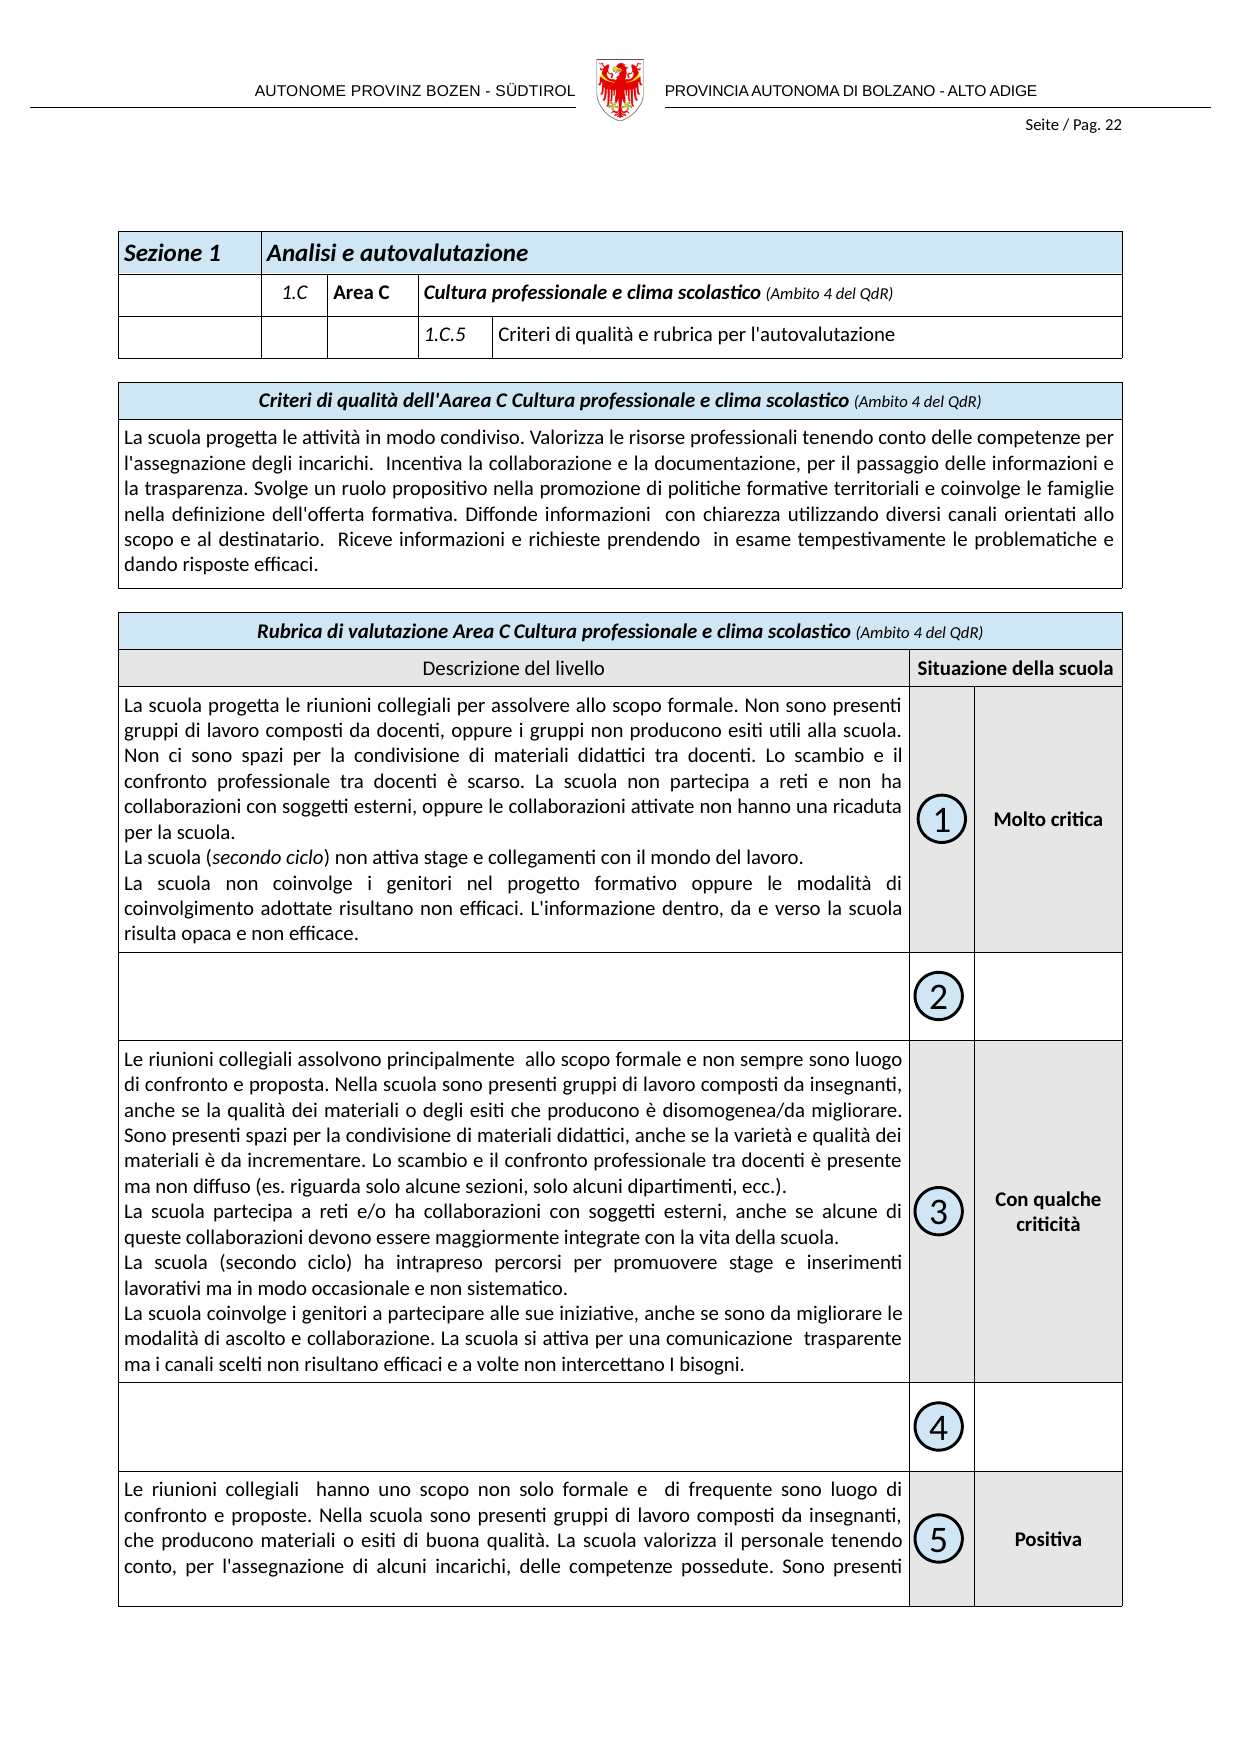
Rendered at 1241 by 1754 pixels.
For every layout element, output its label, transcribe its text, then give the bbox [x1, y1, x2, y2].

table_cell [910, 1041, 974, 1382]
table_cell 1.C [262, 275, 327, 316]
table_cell [328, 317, 418, 358]
table_cell [910, 1472, 974, 1606]
table_cell Le riunioni collegiali assolvono principalmente allo scopo formale e non sempre sono luogo di confronto e proposta. Nella scuola sono presenti gruppi di lavoro composti da insegnanti, anche se la qualità dei materiali o degli esiti che producono è disomogenea/da migliorare. Sono presenti spazi per la condivisione di materiali didattici, anche se la varietà e qualità dei materiali è da incrementare. Lo scambio e il confronto professionale tra docenti è presente ma non diffuso (es. riguarda solo alcune sezioni, solo alcuni dipartimenti, ecc.). La scuola partecipa a reti e/o ha collaborazioni con soggetti esterni, anche se alcune di queste collaborazioni devono essere maggiormente integrate con la vita della scuola. La scuola (secondo ciclo) ha intrapreso percorsi per promuovere stage e inserimenti lavorativi ma in modo occasionale e non sistematico. La scuola coinvolge i genitori a partecipare alle sue iniziative, anche se sono da migliorare le modalità di ascolto e collaborazione. La scuola si attiva per una comunicazione trasparente ma i canali scelti non risultano efficaci e a volte non intercettano I bisogni. [119, 1041, 909, 1382]
table_cell Descrizione del livello [119, 650, 909, 686]
table_cell [119, 953, 909, 1040]
table_cell [262, 317, 327, 358]
table_header Analisi e autovalutazione [262, 232, 1122, 273]
table_cell [910, 1383, 974, 1471]
table_cell Molto critica [975, 687, 1122, 952]
table_cell Con qualche criticità [975, 1041, 1122, 1382]
table_cell Positiva [975, 1472, 1122, 1606]
table_cell [910, 687, 974, 952]
table_header Rubrica di valutazione Area C Cultura professionale e clima scolastico (Ambito 4 del QdR) [119, 613, 1122, 649]
table_cell [910, 953, 974, 1040]
table_cell Cultura professionale e clima scolastico (Ambito 4 del QdR) [419, 275, 1122, 316]
table_header Sezione 1 [119, 232, 261, 273]
table_cell [119, 317, 261, 358]
table_cell 1.C.5 [419, 317, 492, 358]
table_cell La scuola progetta le attività in modo condiviso. Valorizza le risorse professionali tenendo conto delle competenze per l'assegnazione degli incarichi. Incentiva la collaborazione e la documentazione, per il passaggio delle informazioni e la trasparenza. Svolge un ruolo propositivo nella promozione di politiche formative territoriali e coinvolge le famiglie nella definizione dell'offerta formativa. Diffonde informazioni con chiarezza utilizzando diversi canali orientati allo scopo e al destinatario. Riceve informazioni e richieste prendendo in esame tempestivamente le problematiche e dando risposte efficaci. [119, 420, 1122, 588]
table_cell La scuola progetta le riunioni collegiali per assolvere allo scopo formale. Non sono presenti gruppi di lavoro composti da docenti, oppure i gruppi non producono esiti utili alla scuola. Non ci sono spazi per la condivisione di materiali didattici tra docenti. Lo scambio e il confronto professionale tra docenti è scarso. La scuola non partecipa a reti e non ha collaborazioni con soggetti esterni, oppure le collaborazioni attivate non hanno una ricaduta per la scuola. La scuola (secondo ciclo) non attiva stage e collegamenti con il mondo del lavoro. La scuola non coinvolge i genitori nel progetto formativo oppure le modalità di coinvolgimento adottate risultano non efficaci. L'informazione dentro, da e verso la scuola risulta opaca e non efficace. [119, 687, 909, 952]
table_cell [119, 275, 261, 316]
table_cell Criteri di qualità e rubrica per l'autovalutazione [493, 317, 1122, 358]
table_cell [975, 1383, 1122, 1471]
table_cell Situazione della scuola [910, 650, 1122, 686]
picture [596, 59, 644, 121]
table_cell Le riunioni collegiali hanno uno scopo non solo formale e di frequente sono luogo di confronto e proposte. Nella scuola sono presenti gruppi di lavoro composti da insegnanti, che producono materiali o esiti di buona qualità. La scuola valorizza il personale tenendo conto, per l'assegnazione di alcuni incarichi, delle competenze possedute. Sono presenti [119, 1472, 909, 1606]
table_cell Area C [328, 275, 418, 316]
table_cell [119, 1383, 909, 1471]
table_header Criteri di qualità dell'Aarea C Cultura professionale e clima scolastico (Ambito 4 del QdR) [119, 383, 1122, 419]
table_cell [975, 953, 1122, 1040]
